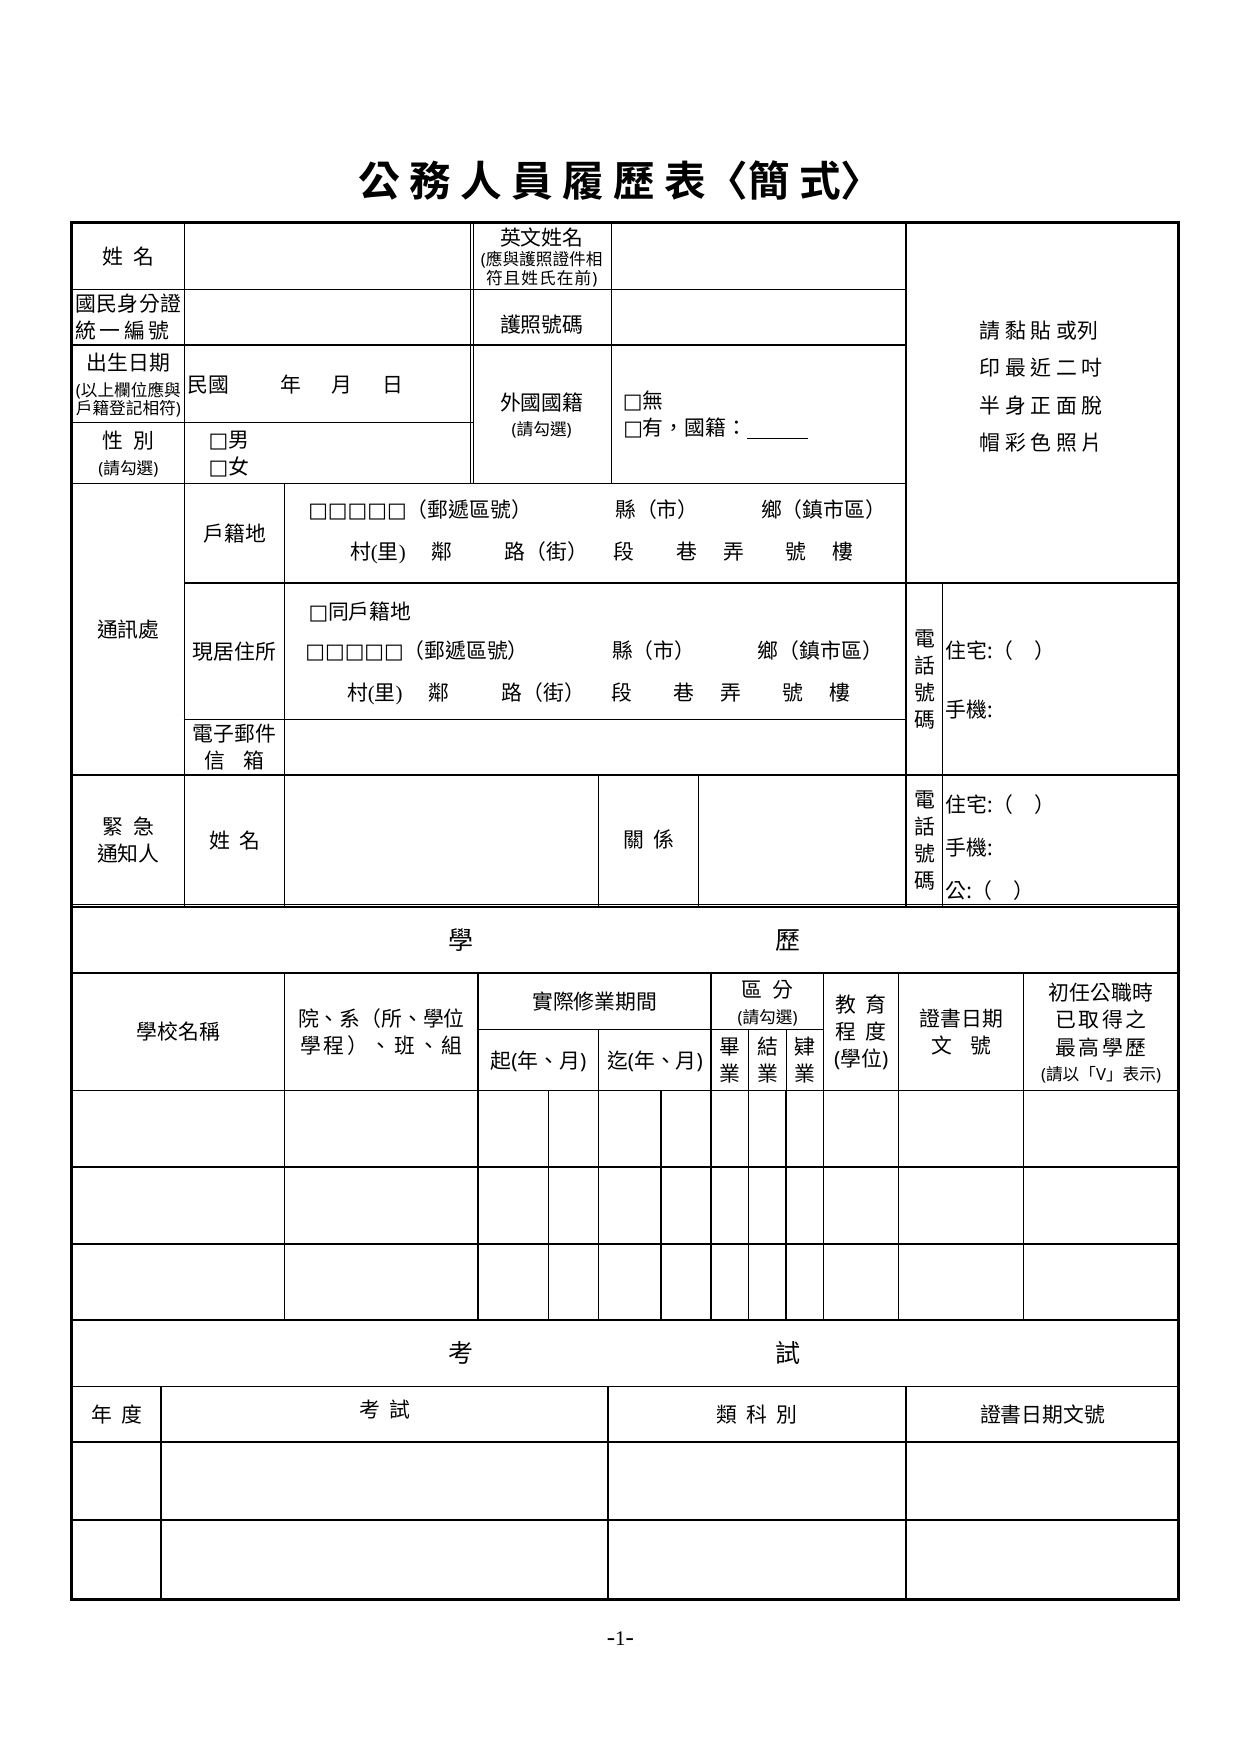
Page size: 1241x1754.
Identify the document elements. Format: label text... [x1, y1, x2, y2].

table_cell [907, 1443, 1177, 1519]
table_header 姓 名 [73, 224, 184, 288]
table_cell [73, 1091, 284, 1166]
table_cell 考 試 [162, 1387, 607, 1441]
table_cell □同戶籍地 □□□□□（郵遞區號） 縣（市） 鄉（鎮市區） 村(里) 鄰 路（街） 段 巷 弄 號 樓 [285, 584, 905, 719]
table_cell [787, 1091, 823, 1166]
table_cell □□□□□（郵遞區號） 縣（市） 鄉（鎮市區） 村(里) 鄰 路（街） 段 巷 弄 號 樓 [285, 484, 905, 582]
table_cell 初任公職時 已取得之 最高學歷 (請以「V」表示) [1024, 974, 1177, 1090]
table_cell [73, 1443, 160, 1519]
table_cell 證書日期文號 [907, 1387, 1177, 1441]
table_cell 緊 急 通知人 [73, 776, 184, 904]
table_cell 住宅:（ ） 手機: [943, 584, 1177, 774]
table_cell □男 □女 [185, 423, 470, 482]
table_cell 關 係 [599, 776, 698, 904]
table_cell 戶籍地 [185, 484, 284, 582]
table_cell 起(年、月) [479, 1030, 598, 1090]
table_cell 院、系（所、學位 學程）、班、組 [285, 974, 477, 1090]
table_header [185, 224, 470, 288]
table_cell [749, 1091, 785, 1166]
table_cell [1112, 344, 1177, 421]
table_cell 學 歷 [73, 908, 1177, 972]
table_cell [712, 1168, 748, 1243]
table_cell [285, 1091, 477, 1166]
table_cell [285, 1245, 477, 1319]
table_header [907, 224, 1177, 288]
table_cell [907, 421, 980, 482]
table_header 英文姓名 (應與護照證件相符且姓氏在前) [474, 224, 611, 288]
table_cell [549, 1168, 598, 1243]
table_cell [699, 776, 905, 904]
table_cell 學校名稱 [73, 974, 284, 1090]
table_cell 出生日期 (以上欄位應與戶籍登記相符) [73, 346, 184, 421]
table_cell [787, 1168, 823, 1243]
table_cell [162, 1443, 607, 1519]
table_cell [1024, 1168, 1177, 1243]
table_cell [712, 1245, 748, 1319]
table_cell 證書日期 文 號 [899, 974, 1023, 1090]
table_cell [549, 1091, 598, 1166]
table_cell [824, 1245, 898, 1319]
table_cell [599, 1245, 660, 1319]
table_cell [824, 1168, 898, 1243]
table_cell 電話號碼 [907, 776, 942, 904]
table_cell □無 □有，國籍： [612, 346, 905, 482]
table_cell [662, 1091, 710, 1166]
table_cell [907, 289, 1177, 497]
table_cell [609, 1521, 905, 1597]
table_cell [907, 483, 1177, 582]
table_cell [824, 1091, 898, 1166]
table_cell 實際修業期間 [479, 974, 710, 1029]
table_cell [479, 1091, 548, 1166]
table_cell [787, 1245, 823, 1319]
table_cell [749, 1168, 785, 1243]
table_cell 年 度 [73, 1387, 160, 1441]
table_cell 護照號碼 [474, 290, 611, 344]
table_cell [662, 1168, 710, 1243]
table_cell [73, 1245, 284, 1319]
table_cell 通訊處 [73, 484, 184, 774]
table_cell 畢業 [712, 1030, 748, 1090]
table_cell [899, 1168, 1023, 1243]
table_cell 考 試 [73, 1321, 1177, 1386]
text 公 務 人 員 履 歷 表〈簡 式〉 [89, 148, 1152, 208]
table_cell [162, 1521, 607, 1597]
table_cell 區 分 (請勾選) [712, 974, 823, 1029]
table_cell [712, 1091, 748, 1166]
table_cell [285, 1168, 477, 1243]
table_cell 現居住所 [185, 584, 284, 719]
table_cell [185, 290, 470, 344]
table_cell 外國國籍 (請勾選) [474, 346, 611, 482]
table_cell 姓 名 [185, 776, 284, 904]
table_cell [73, 1521, 160, 1597]
table_cell [662, 1245, 710, 1319]
table_cell [1024, 1091, 1177, 1166]
table_cell 住宅:（ ） 手機: 公:（ ） [943, 776, 1177, 904]
table_cell 迄(年、月) [599, 1030, 710, 1090]
table_header [612, 224, 905, 288]
table_cell [907, 344, 980, 421]
table_cell [479, 1245, 548, 1319]
table_cell 結業 [749, 1030, 786, 1090]
table_cell [1024, 1245, 1177, 1319]
table_cell 民國 年 月 日 [185, 346, 470, 421]
table_cell [479, 1168, 548, 1243]
table_cell 肄業 [787, 1030, 823, 1090]
table_cell 電話號碼 [907, 584, 942, 774]
table_cell [285, 720, 905, 774]
table_cell [599, 1091, 660, 1166]
table_cell [907, 1521, 1177, 1597]
table_cell 國民身分證統一編號 [73, 290, 184, 344]
table_cell 類 科 別 [609, 1387, 905, 1441]
table_cell [73, 1168, 284, 1243]
table_cell [609, 1443, 905, 1519]
table_cell [899, 1091, 1023, 1166]
table_cell [549, 1245, 598, 1319]
table_cell [285, 776, 598, 904]
table_cell [612, 290, 905, 344]
table_cell [749, 1245, 785, 1319]
table_cell 性 別 (請勾選) [73, 423, 184, 482]
table_cell [899, 1245, 1023, 1319]
table_cell [1112, 421, 1177, 482]
table_cell 電子郵件 信 箱 [185, 720, 284, 774]
table_cell [599, 1168, 660, 1243]
table_cell 教 育 程 度 (學位) [824, 974, 898, 1090]
